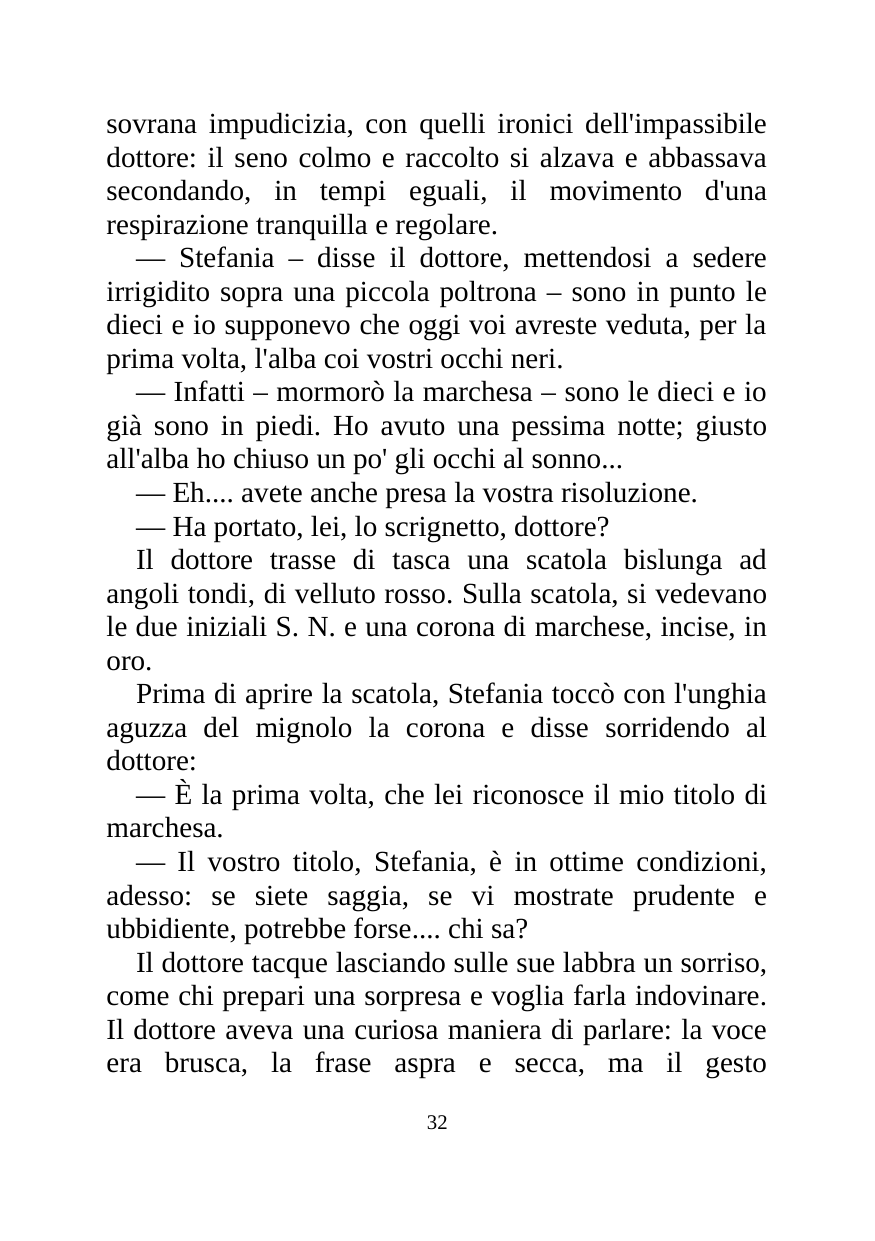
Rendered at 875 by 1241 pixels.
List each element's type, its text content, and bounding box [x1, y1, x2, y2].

text Prima di aprire la scatola, Stefania toccò con l'unghia aguzza del mignolo la corona e disse sorridendo al dottore: [106, 676, 768, 777]
text — Ha portato, lei, lo scrignetto, dottore? [106, 509, 768, 542]
text — Il vostro titolo, Stefania, è in ottime condizioni, adesso: se siete saggia, se vi mostrate prudente e ubbidiente, potrebbe forse.... chi sa? [106, 844, 768, 945]
text — È la prima volta, che lei riconosce il mio titolo di marchesa. [106, 777, 768, 844]
text Il dottore tacque lasciando sulle sue labbra un sorriso, come chi prepari una sorpresa e voglia farla indovinare. Il dottore aveva una curiosa maniera di parlare: la voce era brusca, la frase aspra e secca, ma il gesto [106, 945, 768, 1079]
text — Eh.... avete anche presa la vostra risoluzione. [106, 475, 768, 509]
text — Infatti – mormorò la marchesa – sono le dieci e io già sono in piedi. Ho avuto una pessima notte; giusto all'alba ho chiuso un po' gli occhi al sonno... [106, 374, 768, 475]
text sovrana impudicizia, con quelli ironici dell'impassibile dottore: il seno colmo e raccolto si alzava e abbassava secondando, in tempi eguali, il movimento d'una respirazione tranquilla e regolare. [106, 106, 768, 240]
text — Stefania – disse il dottore, mettendosi a sedere irrigidito sopra una piccola poltrona – sono in punto le dieci e io supponevo che oggi voi avreste veduta, per la prima volta, l'alba coi vostri occhi neri. [106, 240, 768, 374]
text Il dottore trasse di tasca una scatola bislunga ad angoli tondi, di velluto rosso. Sulla scatola, si vedevano le due iniziali S. N. e una corona di marchese, incise, in oro. [106, 542, 768, 676]
